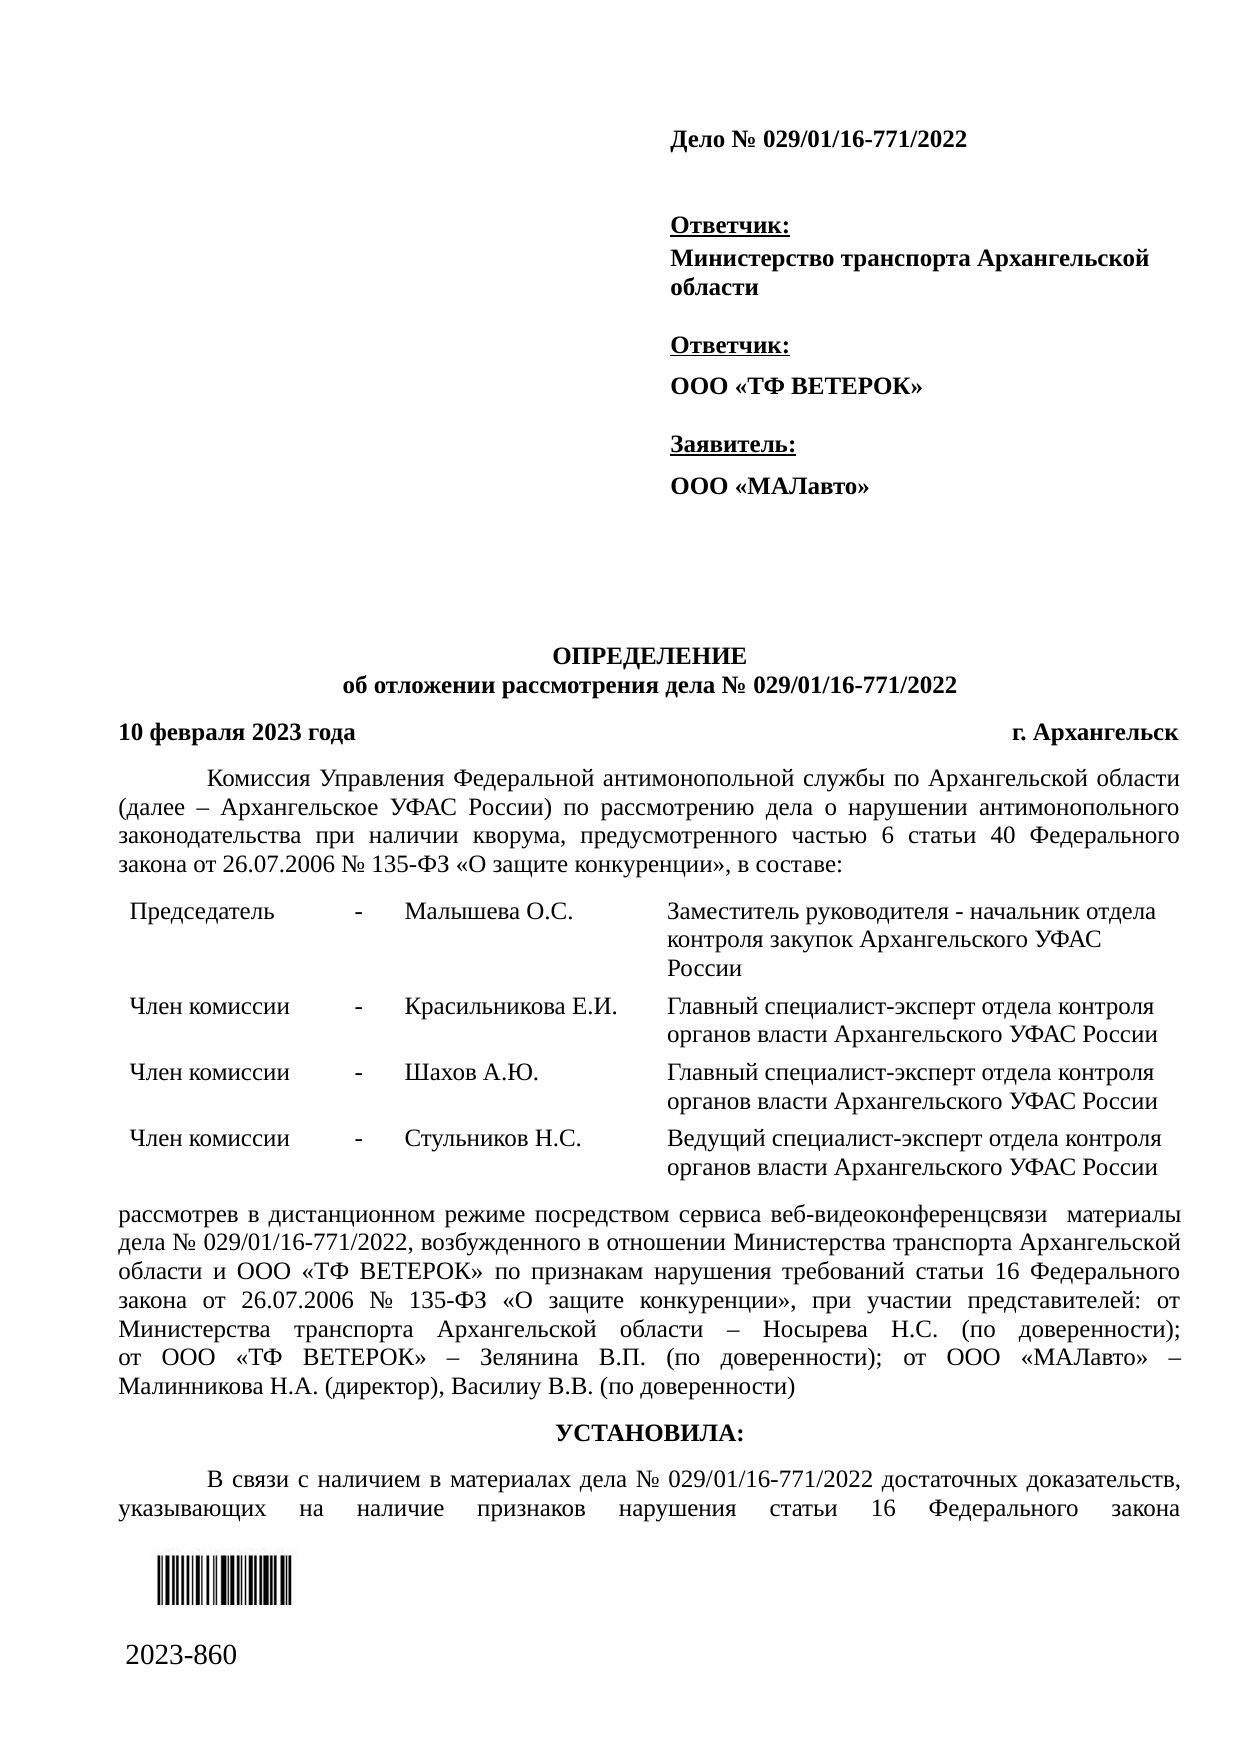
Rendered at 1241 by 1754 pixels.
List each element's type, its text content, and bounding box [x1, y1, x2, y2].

table_header Дело № 029/01/16-771/2022 Ответчик: Министерство транспорта Архангельской области Ответчик: ООО «ТФ ВЕТЕРОК» Заявитель: ООО «МАЛавто» [664, 118, 1181, 555]
table_cell Член комиссии [118, 1124, 343, 1199]
table_header Заместитель руководителя - начальник отдела контроля закупок Архангельского УФАС России [656, 896, 1181, 991]
text ОПРЕДЕЛЕНИЕ [118, 641, 1181, 670]
table_header Председатель [118, 896, 343, 991]
table_cell Член комиссии [118, 991, 343, 1057]
text об отложении рассмотрения дела № 029/01/16-771/2022 [118, 670, 1181, 699]
table_cell Шахов А.Ю. [393, 1057, 656, 1123]
text 10 февраля 2023 года г. Архангельск [118, 717, 1181, 745]
table_cell Главный специалист-эксперт отдела контроля органов власти Архангельского УФАС России [656, 991, 1181, 1057]
table_cell Главный специалист-эксперт отдела контроля органов власти Архангельского УФАС России [656, 1057, 1181, 1123]
table_cell Ведущий специалист-эксперт отдела контроля органов власти Архангельского УФАС России [656, 1124, 1181, 1199]
text Комиссия Управления Федеральной антимонопольной службы по Архангельской области (далее – Архангельское УФАС России) по рассмотрению дела о нарушении антимонопольного законодательства при наличии кворума, предусмотренного частью 6 статьи 40 Федерального закона от 26.07.2006 № 135-ФЗ «О защите конкуренции», в составе: [118, 763, 1181, 878]
text УСТАНОВИЛА: [118, 1418, 1181, 1446]
table_header Малышева О.С. [393, 896, 656, 991]
table_cell Член комиссии [118, 1057, 343, 1123]
picture [118, 1548, 331, 1605]
table_cell - [343, 991, 393, 1057]
table_cell Стульников Н.С. [393, 1124, 656, 1199]
table_cell Красильникова Е.И. [393, 991, 656, 1057]
text В связи с наличием в материалах дела № 029/01/16-771/2022 достаточных доказательств, указывающих на наличие признаков нарушения статьи 16 Федерального закона [118, 1464, 1181, 1522]
table_cell - [343, 1124, 393, 1199]
text рассмотрев в дистанционном режиме посредством сервиса веб-видеоконференцсвязи материалы дела № 029/01/16-771/2022, возбужденного в отношении Министерства транспорта Архангельской области и ООО «ТФ ВЕТЕРОК» по признакам нарушения требований статьи 16 Федерального закона от 26.07.2006 № 135-ФЗ «О защите конкуренции», при участии представителей: от Министерства транспорта Архангельской области – Носырева Н.С. (по доверенности); от ООО «ТФ ВЕТЕРОК» – Зелянина В.П. (по доверенности); от ООО «МАЛавто» – Малинникова Н.А. (директор), Василиу В.В. (по доверенности) [118, 1199, 1181, 1400]
table_cell - [343, 1057, 393, 1123]
table_header - [343, 896, 393, 991]
